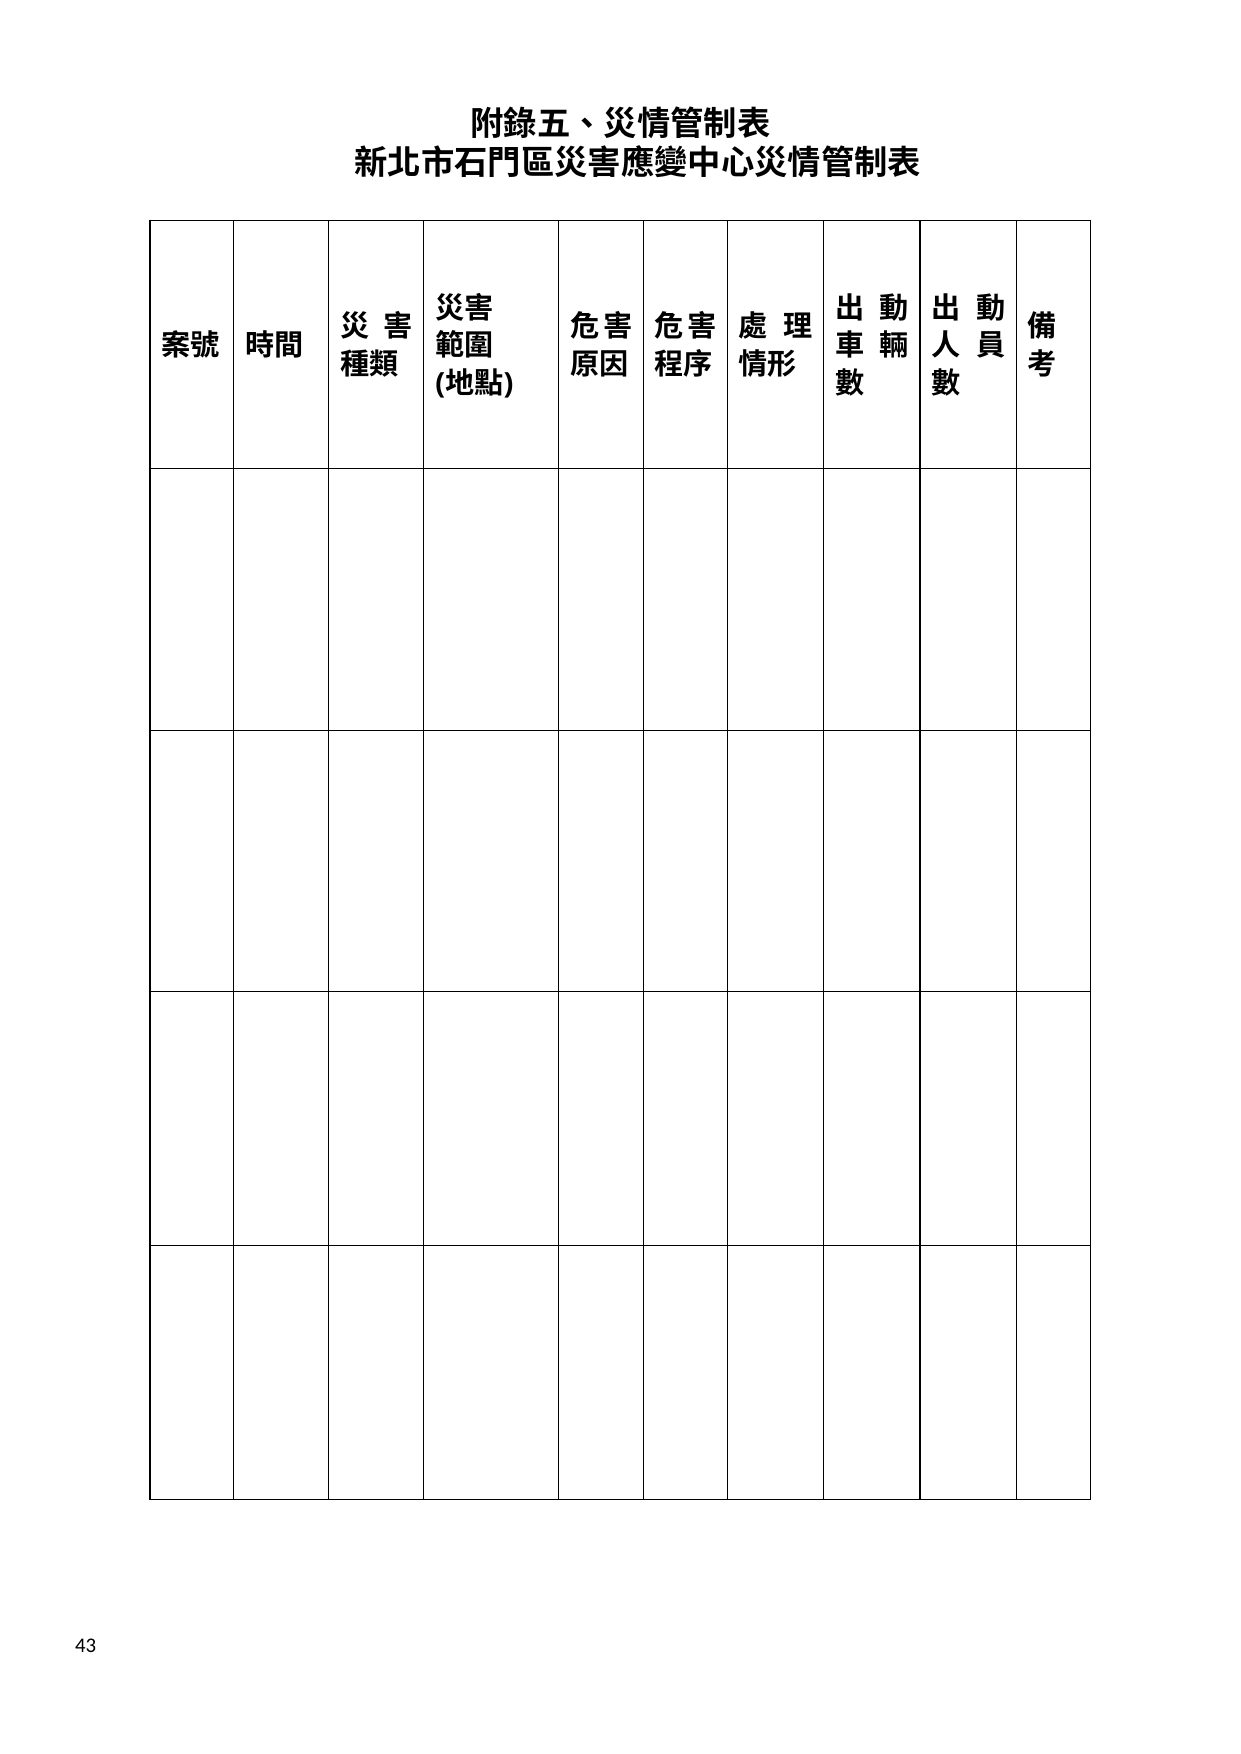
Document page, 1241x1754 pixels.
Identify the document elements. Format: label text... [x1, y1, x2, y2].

table_cell [1017, 469, 1090, 729]
table_cell [329, 469, 423, 729]
text 新北市石門區災害應變中心災情管制表 [131, 144, 1144, 182]
table_cell [234, 992, 328, 1244]
table_cell [151, 1246, 233, 1498]
table_cell [151, 731, 233, 991]
table_cell [559, 1246, 643, 1498]
table_header 案號 [151, 221, 233, 468]
table_cell [824, 469, 919, 729]
table_cell [424, 1246, 558, 1498]
table_cell [234, 469, 328, 729]
table_cell [329, 992, 423, 1244]
table_cell [151, 992, 233, 1244]
table_cell [644, 992, 727, 1244]
table_cell [151, 469, 233, 729]
table_cell [921, 1246, 1016, 1498]
table_cell [921, 992, 1016, 1244]
table_cell [1017, 1246, 1090, 1498]
table_cell [921, 469, 1016, 729]
table_cell [559, 469, 643, 729]
table_cell [824, 1246, 919, 1498]
table_header 危害程序 [644, 221, 727, 468]
table_header 災害 範圍 (地點) [424, 221, 558, 468]
table_cell [824, 731, 919, 991]
table_header 出動車輛數 [824, 221, 919, 468]
table_header 災害種類 [329, 221, 423, 468]
table_cell [644, 1246, 727, 1498]
table_cell [728, 731, 823, 991]
table_header 備考 [1017, 221, 1090, 468]
table_cell [824, 992, 919, 1244]
table_cell [234, 731, 328, 991]
table_header 出動人員數 [921, 221, 1016, 468]
table_cell [1017, 731, 1090, 991]
text 附錄五、災情管制表 [75, 96, 1165, 144]
table_header 處理情形 [728, 221, 823, 468]
table_header 時間 [234, 221, 328, 468]
table_cell [424, 469, 558, 729]
table_header 危害原因 [559, 221, 643, 468]
table_cell [424, 731, 558, 991]
table_cell [559, 992, 643, 1244]
table_cell [728, 469, 823, 729]
table_cell [644, 731, 727, 991]
table_cell [921, 731, 1016, 991]
table_cell [234, 1246, 328, 1498]
table_cell [329, 1246, 423, 1498]
table_cell [1017, 992, 1090, 1244]
table_cell [644, 469, 727, 729]
table_cell [728, 1246, 823, 1498]
table_cell [424, 992, 558, 1244]
table_cell [559, 731, 643, 991]
table_cell [329, 731, 423, 991]
table_cell [728, 992, 823, 1244]
